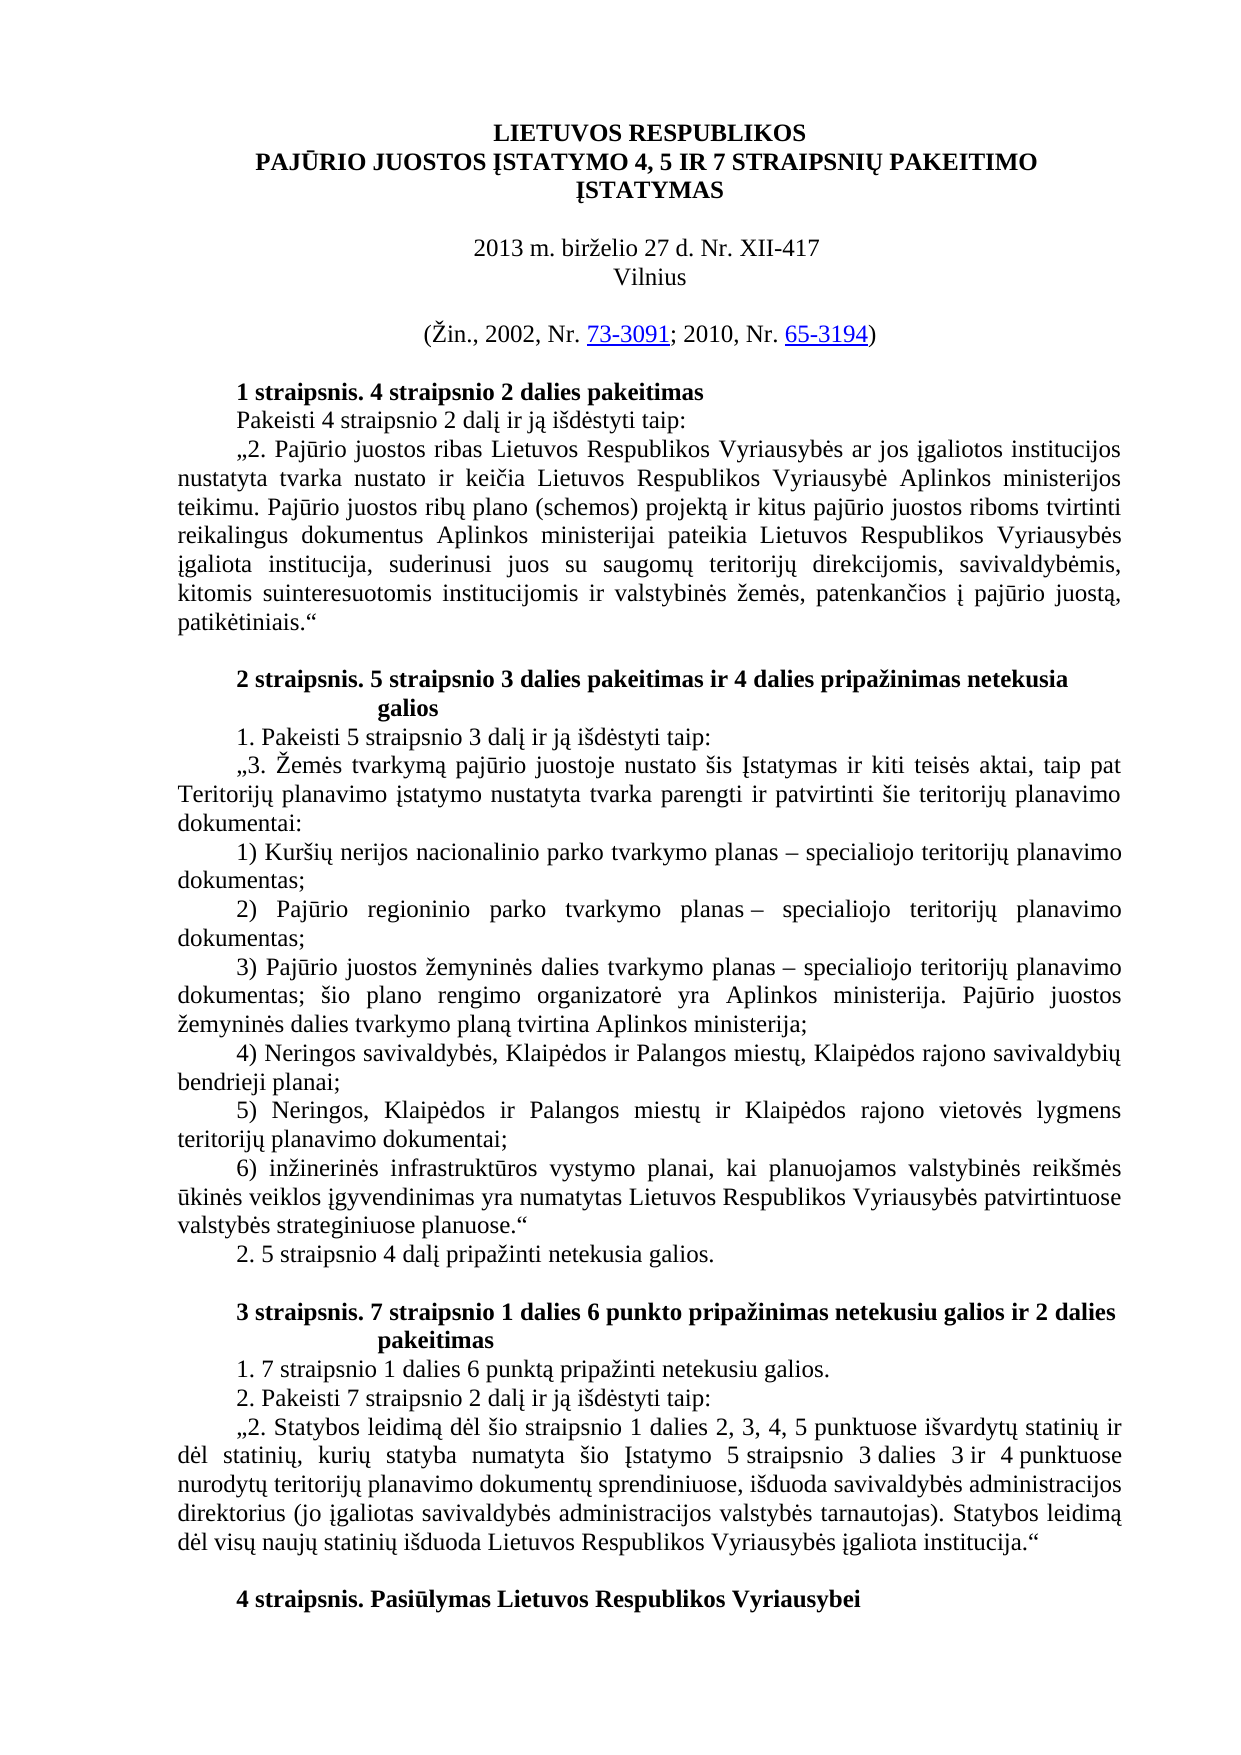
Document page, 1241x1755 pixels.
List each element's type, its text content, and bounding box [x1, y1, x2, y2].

text LIETUVOS RESPUBLIKOS PAJŪRIO JUOSTOS ĮSTATYMO 4, 5 IR 7 STRAIPSNIŲ PAKEITIMO ĮSTATYMAS [177, 118, 1122, 204]
text 1. 7 straipsnio 1 dalies 6 punktą pripažinti netekusiu galios. [177, 1354, 1122, 1383]
text 1. Pakeisti 5 straipsnio 3 dalį ir ją išdėstyti taip: [177, 722, 1122, 751]
text Pakeisti 4 straipsnio 2 dalį ir ją išdėstyti taip: [177, 406, 1122, 434]
text 4) Neringos savivaldybės, Klaipėdos ir Palangos miestų, Klaipėdos rajono savivaldybių bendrieji planai; [177, 1038, 1122, 1096]
text 1 straipsnis. 4 straipsnio 2 dalies pakeitimas [177, 377, 1122, 406]
text 3 straipsnis. 7 straipsnio 1 dalies 6 punkto pripažinimas netekusiu galios ir 2 dalies pakeitimas [236, 1297, 1122, 1354]
text 2. 5 straipsnio 4 dalį pripažinti netekusia galios. [177, 1239, 1122, 1268]
text 1) Kuršių nerijos nacionalinio parko tvarkymo planas – specialiojo teritorijų planavimo dokumentas; [177, 837, 1122, 894]
text 4 straipsnis. Pasiūlymas Lietuvos Respublikos Vyriausybei [177, 1584, 1122, 1613]
text „2. Pajūrio juostos ribas Lietuvos Respublikos Vyriausybės ar jos įgaliotos institucijos nustatyta tvarka nustato ir keičia Lietuvos Respublikos Vyriausybė Aplinkos ministerijos teikimu. Pajūrio juostos ribų plano (schemos) projektą ir kitus pajūrio juostos riboms tvirtinti reikalingus dokumentus Aplinkos ministerijai pateikia Lietuvos Respublikos Vyriausybės įgaliota institucija, suderinusi juos su saugomų teritorijų direkcijomis, savivaldybėmis, kitomis suinteresuotomis institucijomis ir valstybinės žemės, patenkančios į pajūrio juostą, patikėtiniais.“ [177, 434, 1122, 636]
text 2. Pakeisti 7 straipsnio 2 dalį ir ją išdėstyti taip: [177, 1383, 1122, 1412]
text 2) Pajūrio regioninio parko tvarkymo planas – specialiojo teritorijų planavimo dokumentas; [177, 894, 1122, 952]
text 3) Pajūrio juostos žemyninės dalies tvarkymo planas – specialiojo teritorijų planavimo dokumentas; šio plano rengimo organizatorė yra Aplinkos ministerija. Pajūrio juostos žemyninės dalies tvarkymo planą tvirtina Aplinkos ministerija; [177, 952, 1122, 1038]
text 2013 m. birželio 27 d. Nr. XII-417 [177, 233, 1122, 262]
text (Žin., 2002, Nr. 73-3091; 2010, Nr. 65-3194) [177, 319, 1122, 348]
text 2 straipsnis. 5 straipsnio 3 dalies pakeitimas ir 4 dalies pripažinimas netekusia galios [236, 664, 1122, 722]
text „3. Žemės tvarkymą pajūrio juostoje nustato šis Įstatymas ir kiti teisės aktai, taip pat Teritorijų planavimo įstatymo nustatyta tvarka parengti ir patvirtinti šie teritorijų planavimo dokumentai: [177, 751, 1122, 837]
text 6) inžinerinės infrastruktūros vystymo planai, kai planuojamos valstybinės reikšmės ūkinės veiklos įgyvendinimas yra numatytas Lietuvos Respublikos Vyriausybės patvirtintuose valstybės strateginiuose planuose.“ [177, 1153, 1122, 1239]
text 5) Neringos, Klaipėdos ir Palangos miestų ir Klaipėdos rajono vietovės lygmens teritorijų planavimo dokumentai; [177, 1096, 1122, 1153]
text „2. Statybos leidimą dėl šio straipsnio 1 dalies 2, 3, 4, 5 punktuose išvardytų statinių ir dėl statinių, kurių statyba numatyta šio Įstatymo 5 straipsnio 3 dalies 3 ir 4 punktuose nurodytų teritorijų planavimo dokumentų sprendiniuose, išduoda savivaldybės administracijos direktorius (jo įgaliotas savivaldybės administracijos valstybės tarnautojas). Statybos leidimą dėl visų naujų statinių išduoda Lietuvos Respublikos Vyriausybės įgaliota institucija.“ [177, 1412, 1122, 1556]
text Vilnius [177, 262, 1122, 291]
